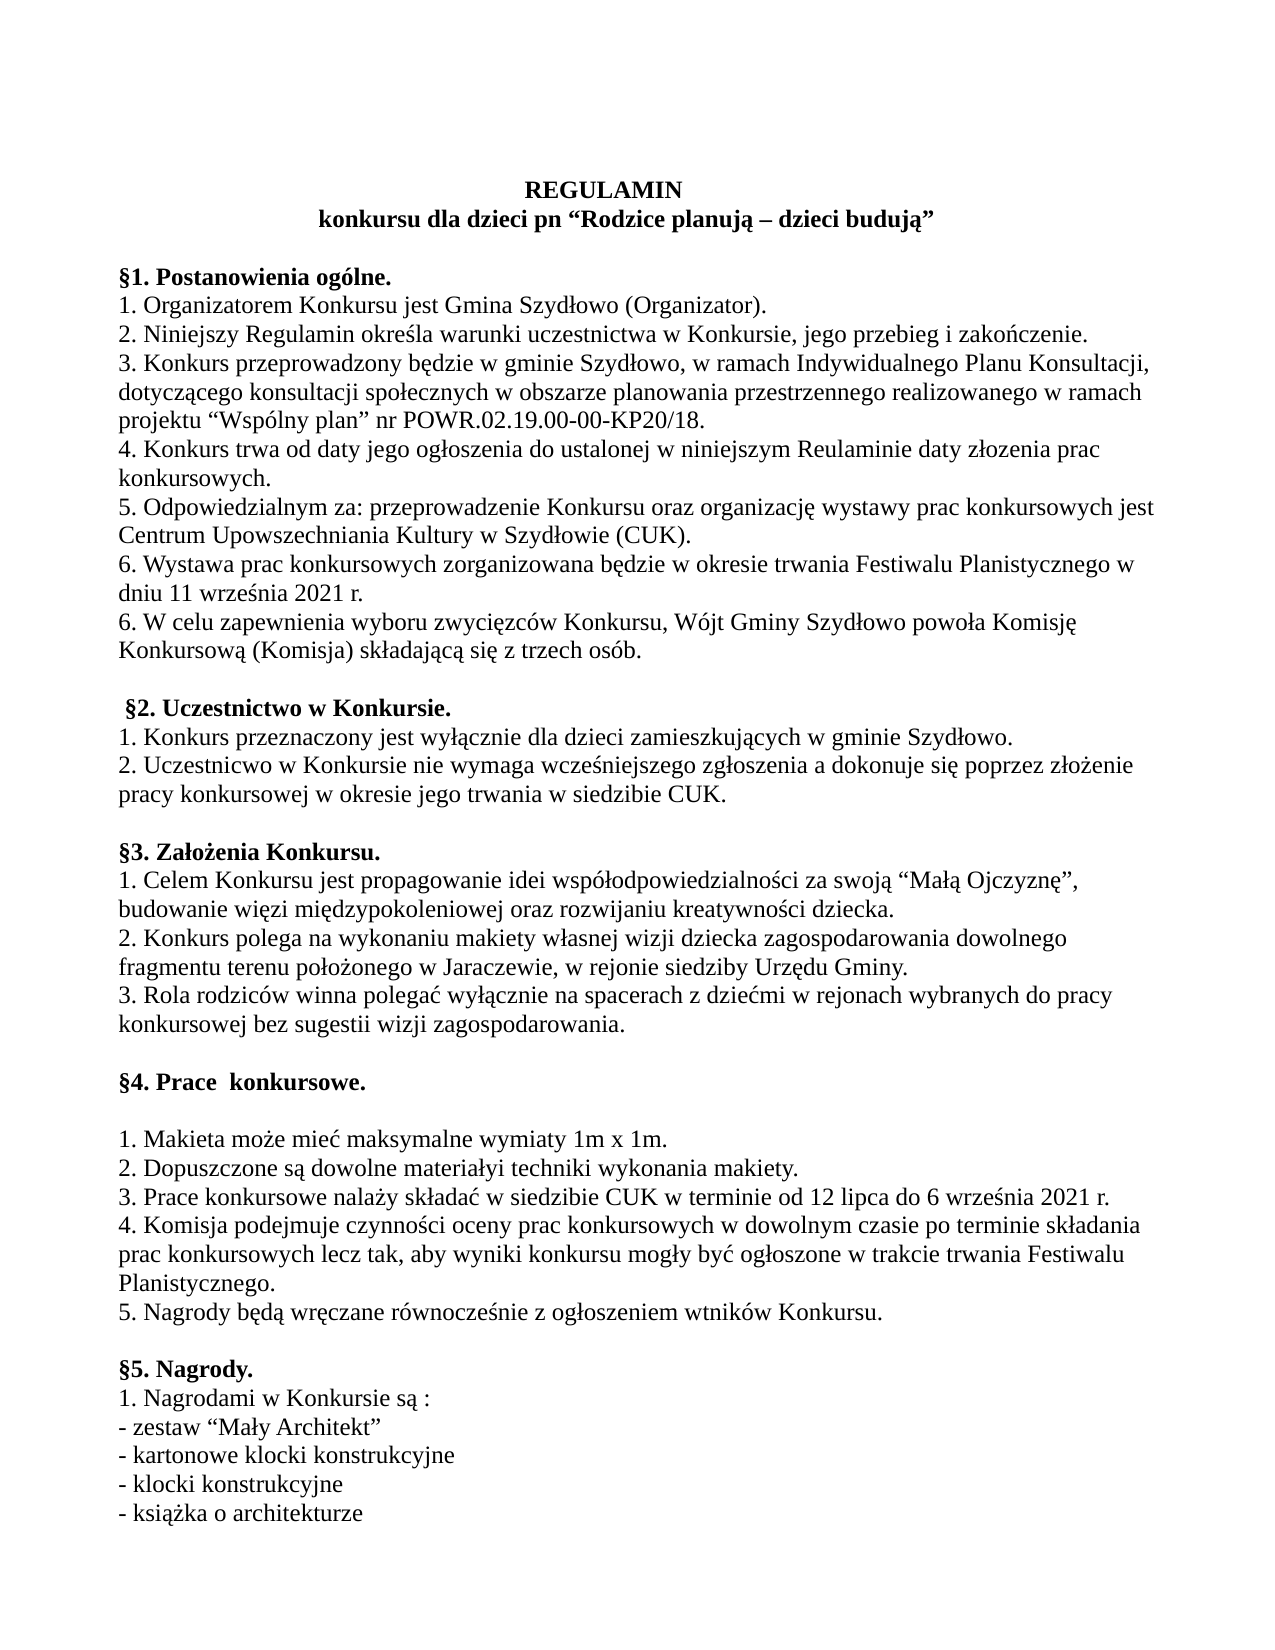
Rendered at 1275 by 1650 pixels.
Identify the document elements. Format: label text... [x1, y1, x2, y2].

text 1. Organizatorem Konkursu jest Gmina Szydłowo (Organizator). [118, 291, 1157, 319]
text 1. Nagrodami w Konkursie są : [118, 1383, 1157, 1412]
text 3. Rola rodziców winna polegać wyłącznie na spacerach z dziećmi w rejonach wybranych do pracy konkursowej bez sugestii wizji zagospodarowania. [118, 981, 1157, 1038]
text §5. Nagrody. [118, 1354, 1157, 1383]
text - książka o architekturze [118, 1498, 1157, 1527]
text 5. Nagrody będą wręczane równocześnie z ogłoszeniem wtników Konkursu. [118, 1297, 1157, 1326]
text 1. Makieta może mieć maksymalne wymiaty 1m x 1m. [118, 1124, 1157, 1153]
text 2. Konkurs polega na wykonaniu makiety własnej wizji dziecka zagospodarowania dowolnego fragmentu terenu położonego w Jaraczewie, w rejonie siedziby Urzędu Gminy. [118, 923, 1157, 981]
text §1. Postanowienia ogólne. [118, 262, 1157, 291]
text §4. Prace konkursowe. [118, 1067, 1157, 1096]
text - kartonowe klocki konstrukcyjne [118, 1441, 1157, 1469]
text 3. Prace konkursowe nalaży składać w siedzibie CUK w terminie od 12 lipca do 6 września 2021 r. [118, 1182, 1157, 1211]
text 5. Odpowiedzialnym za: przeprowadzenie Konkursu oraz organizację wystawy prac konkursowych jest Centrum Upowszechniania Kultury w Szydłowie (CUK). [118, 492, 1157, 549]
text - klocki konstrukcyjne [118, 1469, 1157, 1498]
text 2. Niniejszy Regulamin określa warunki uczestnictwa w Konkursie, jego przebieg i zakończenie. [118, 319, 1157, 348]
text 2. Dopuszczone są dowolne materiałyi techniki wykonania makiety. [118, 1153, 1157, 1182]
text REGULAMIN [118, 176, 1157, 204]
text 1. Konkurs przeznaczony jest wyłącznie dla dzieci zamieszkujących w gminie Szydłowo. [118, 722, 1157, 751]
text 6. W celu zapewnienia wyboru zwycięzców Konkursu, Wójt Gminy Szydłowo powoła Komisję Konkursową (Komisja) składającą się z trzech osób. [118, 607, 1157, 664]
text 4. Konkurs trwa od daty jego ogłoszenia do ustalonej w niniejszym Reulaminie daty złozenia prac konkursowych. [118, 434, 1157, 492]
text §2. Uczestnictwo w Konkursie. [118, 693, 1157, 722]
text 3. Konkurs przeprowadzony będzie w gminie Szydłowo, w ramach Indywidualnego Planu Konsultacji, dotyczącego konsultacji społecznych w obszarze planowania przestrzennego realizowanego w ramach projektu “Wspólny plan” nr POWR.02.19.00-00-KP20/18. [118, 348, 1157, 434]
text 1. Celem Konkursu jest propagowanie idei współodpowiedzialności za swoją “Małą Ojczyznę”, budowanie więzi międzypokoleniowej oraz rozwijaniu kreatywności dziecka. [118, 866, 1157, 923]
text 2. Uczestnicwo w Konkursie nie wymaga wcześniejszego zgłoszenia a dokonuje się poprzez złożenie pracy konkursowej w okresie jego trwania w siedzibie CUK. [118, 751, 1157, 808]
text konkursu dla dzieci pn “Rodzice planują – dzieci budują” [118, 204, 1157, 233]
text 4. Komisja podejmuje czynności oceny prac konkursowych w dowolnym czasie po terminie składania prac konkursowych lecz tak, aby wyniki konkursu mogły być ogłoszone w trakcie trwania Festiwalu Planistycznego. [118, 1211, 1157, 1297]
text §3. Założenia Konkursu. [118, 837, 1157, 866]
text - zestaw “Mały Architekt” [118, 1412, 1157, 1441]
text 6. Wystawa prac konkursowych zorganizowana będzie w okresie trwania Festiwalu Planistycznego w dniu 11 września 2021 r. [118, 549, 1157, 607]
